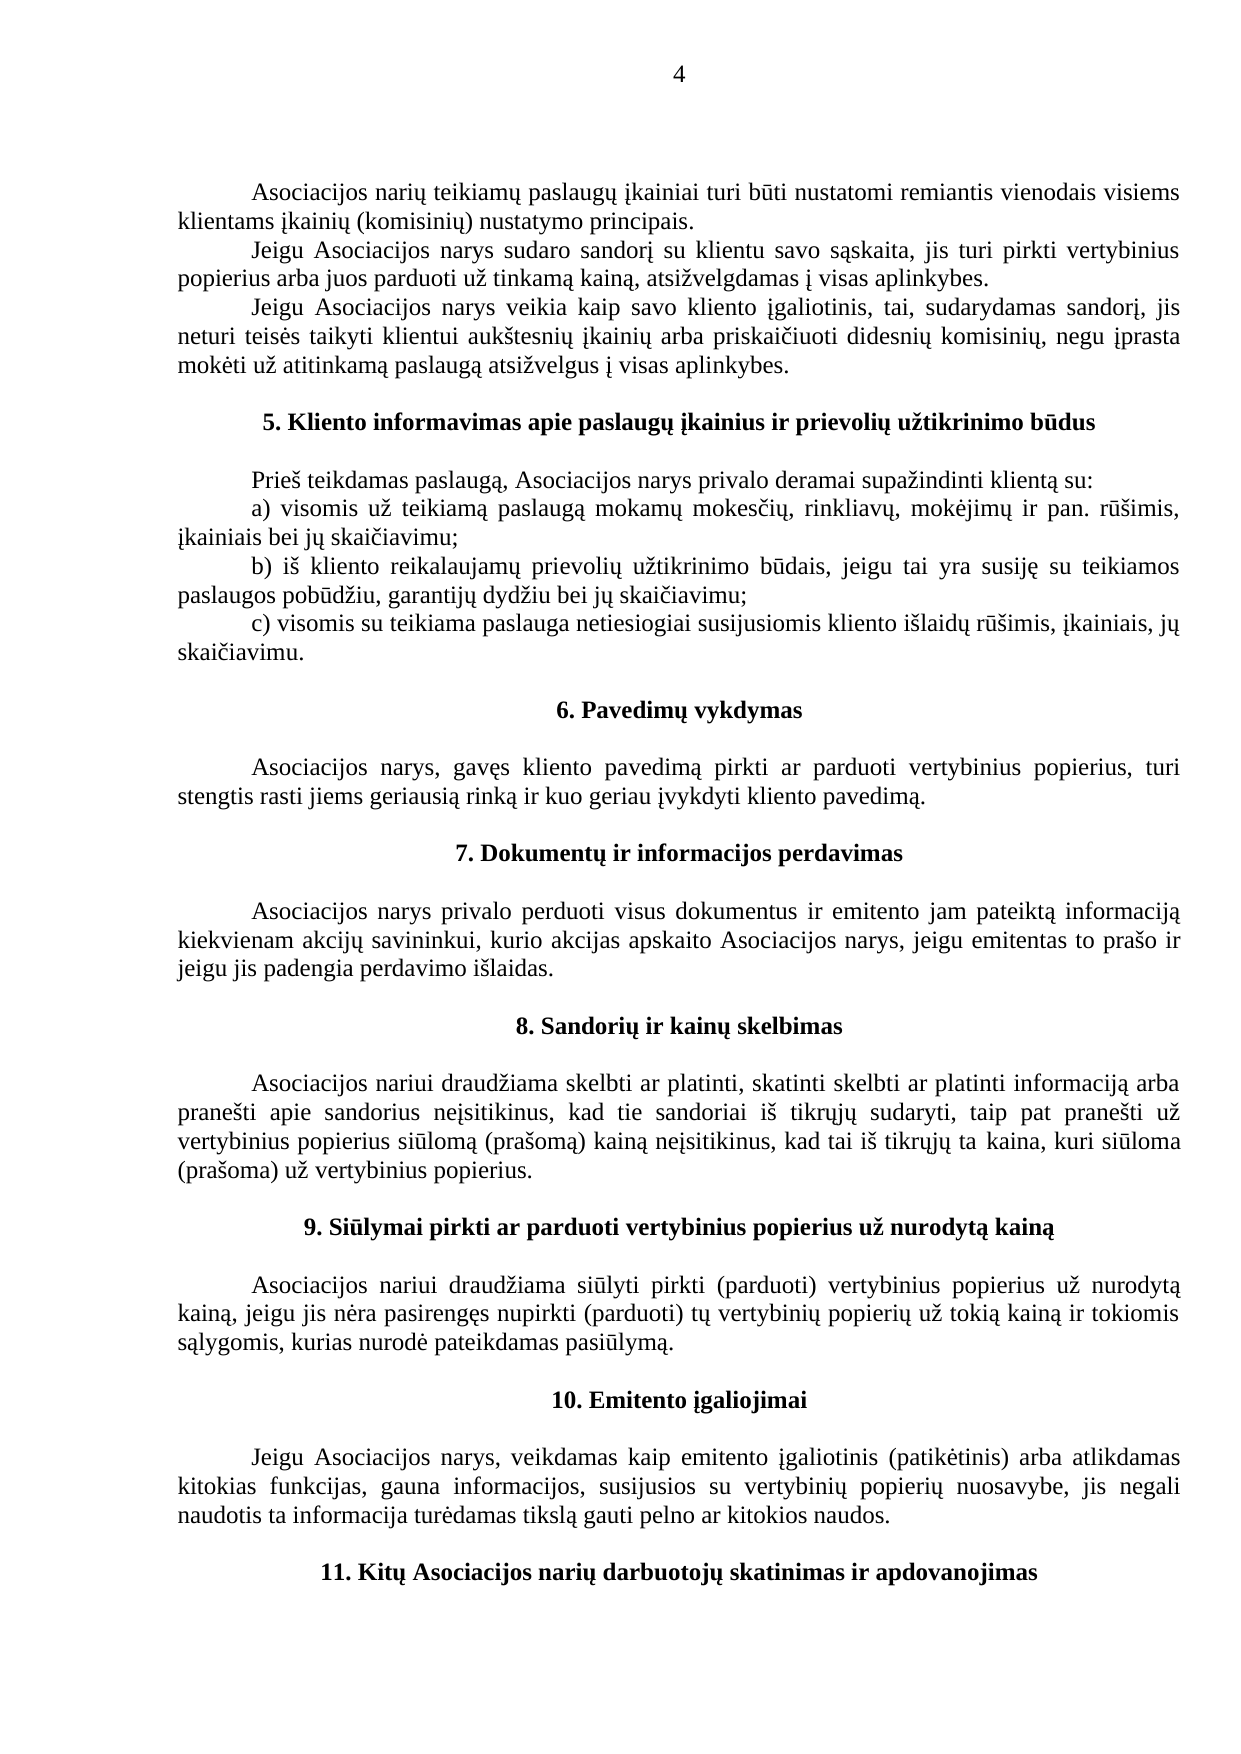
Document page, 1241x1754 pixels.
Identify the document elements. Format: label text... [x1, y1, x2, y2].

text 7. Dokumentų ir informacijos perdavimas [177, 838, 1181, 867]
text Jeigu Asociacijos narys sudaro sandorį su klientu savo sąskaita, jis turi pirkti vertybinius popierius arba juos parduoti už tinkamą kainą, atsižvelgdamas į visas aplinkybes. [177, 235, 1181, 292]
text Asociacijos nariui draudžiama siūlyti pirkti (parduoti) vertybinius popierius už nurodytą kainą, jeigu jis nėra pasirengęs nupirkti (parduoti) tų vertybinių popierių už tokią kainą ir tokiomis sąlygomis, kurias nurodė pateikdamas pasiūlymą. [177, 1270, 1181, 1356]
text Prieš teikdamas paslaugą, Asociacijos narys privalo deramai supažindinti klientą su: [177, 465, 1181, 493]
text a) visomis už teikiamą paslaugą mokamų mokesčių, rinkliavų, mokėjimų ir pan. rūšimis, įkainiais bei jų skaičiavimu; [177, 493, 1181, 551]
text Asociacijos narių teikiamų paslaugų įkainiai turi būti nustatomi remiantis vienodais visiems klientams įkainių (komisinių) nustatymo principais. [177, 177, 1181, 235]
text Asociacijos narys privalo perduoti visus dokumentus ir emitento jam pateiktą informaciją kiekvienam akcijų savininkui, kurio akcijas apskaito Asociacijos narys, jeigu emitentas to prašo ir jeigu jis padengia perdavimo išlaidas. [177, 896, 1181, 982]
text 11. Kitų Asociacijos narių darbuotojų skatinimas ir apdovanojimas [177, 1557, 1181, 1586]
text 10. Emitento įgaliojimai [177, 1385, 1181, 1413]
text Jeigu Asociacijos narys, veikdamas kaip emitento įgaliotinis (patikėtinis) arba atlikdamas kitokias funkcijas, gauna informacijos, susijusios su vertybinių popierių nuosavybe, jis negali naudotis ta informacija turėdamas tikslą gauti pelno ar kitokios naudos. [177, 1442, 1181, 1528]
text 6. Pavedimų vykdymas [177, 695, 1181, 723]
text 5. Kliento informavimas apie paslaugų įkainius ir prievolių užtikrinimo būdus [177, 407, 1181, 436]
text 9. Siūlymai pirkti ar parduoti vertybinius popierius už nurodytą kainą [177, 1212, 1181, 1241]
text c) visomis su teikiama paslauga netiesiogiai susijusiomis kliento išlaidų rūšimis, įkainiais, jų skaičiavimu. [177, 608, 1181, 666]
text b) iš kliento reikalaujamų prievolių užtikrinimo būdais, jeigu tai yra susiję su teikiamos paslaugos pobūdžiu, garantijų dydžiu bei jų skaičiavimu; [177, 551, 1181, 608]
text Asociacijos narys, gavęs kliento pavedimą pirkti ar parduoti vertybinius popierius, turi stengtis rasti jiems geriausią rinką ir kuo geriau įvykdyti kliento pavedimą. [177, 752, 1181, 810]
text Jeigu Asociacijos narys veikia kaip savo kliento įgaliotinis, tai, sudarydamas sandorį, jis neturi teisės taikyti klientui aukštesnių įkainių arba priskaičiuoti didesnių komisinių, negu įprasta mokėti už atitinkamą paslaugą atsižvelgus į visas aplinkybes. [177, 292, 1181, 378]
text Asociacijos nariui draudžiama skelbti ar platinti, skatinti skelbti ar platinti informaciją arba pranešti apie sandorius neįsitikinus, kad tie sandoriai iš tikrųjų sudaryti, taip pat pranešti už vertybinius popierius siūlomą (prašomą) kainą neįsitikinus, kad tai iš tikrųjų ta kaina, kuri siūloma (prašoma) už vertybinius popierius. [177, 1068, 1181, 1183]
text 8. Sandorių ir kainų skelbimas [177, 1011, 1181, 1040]
